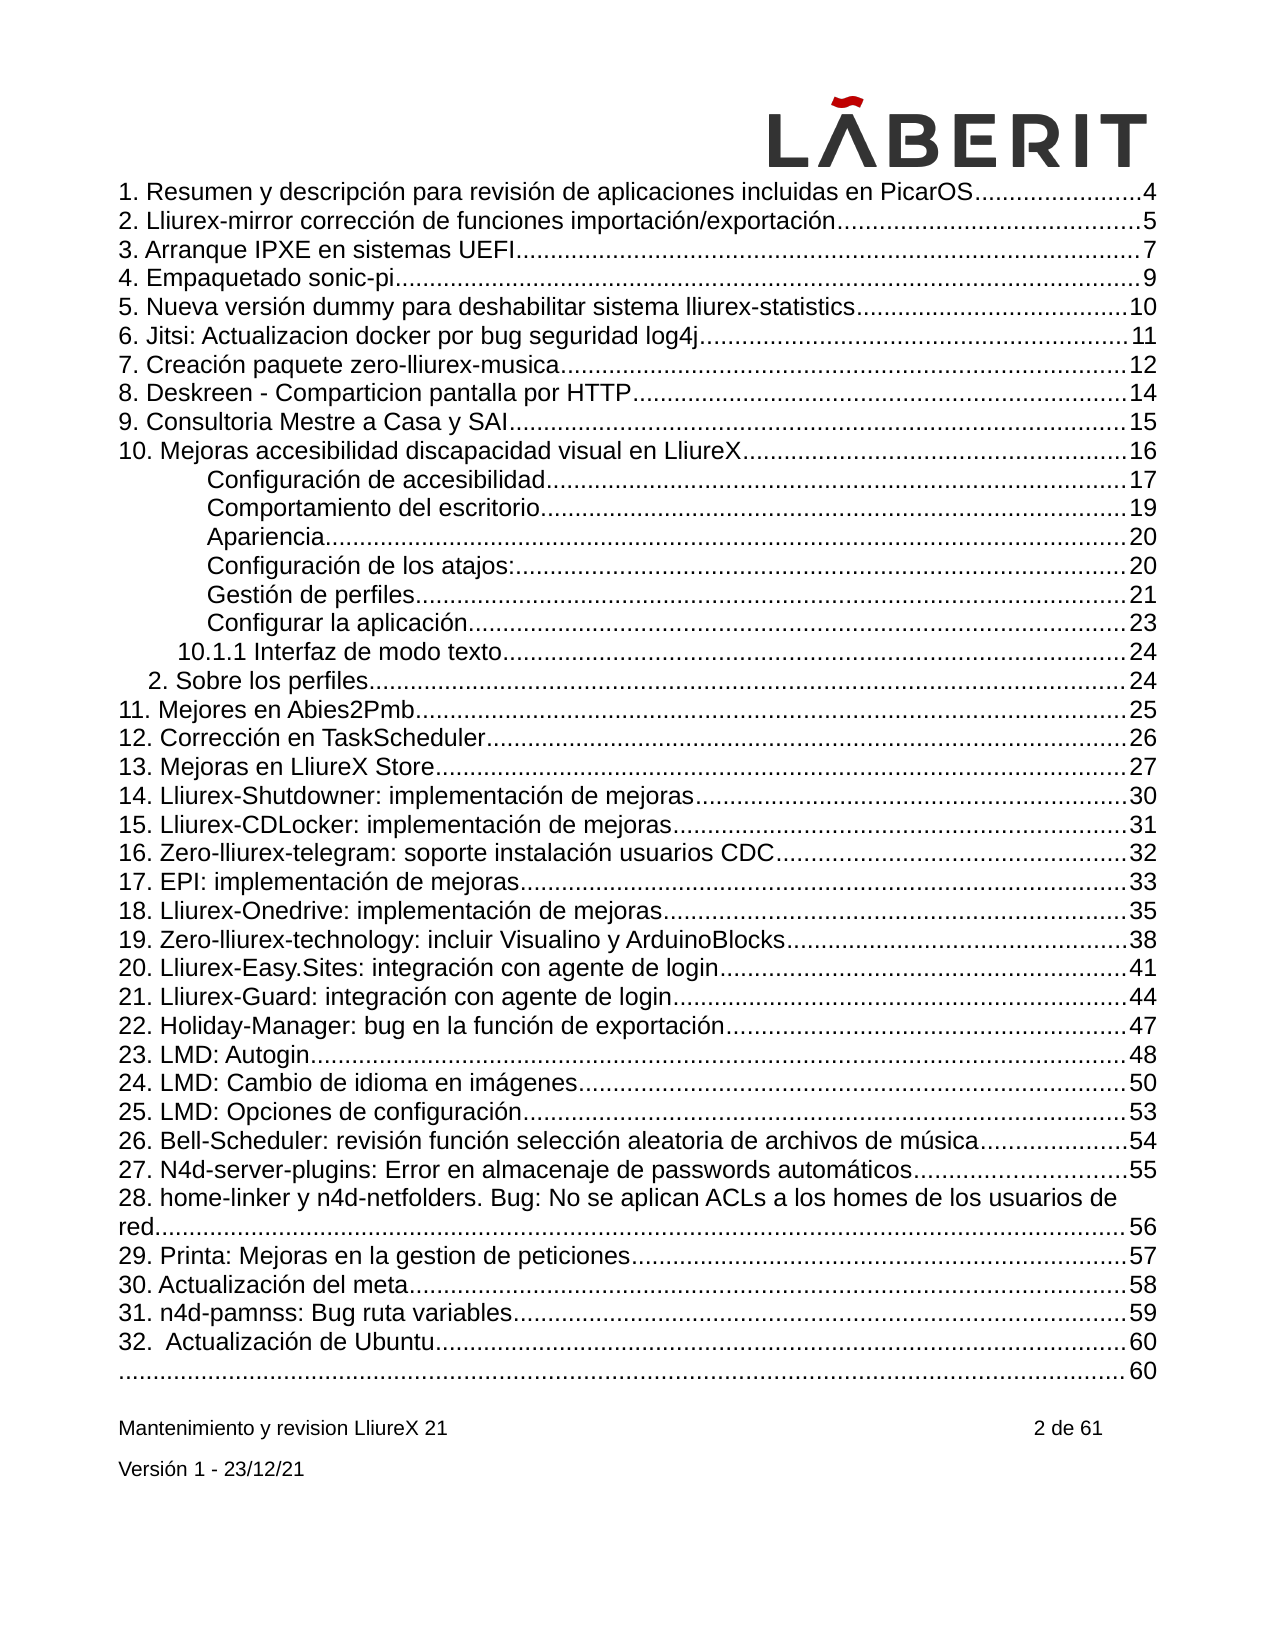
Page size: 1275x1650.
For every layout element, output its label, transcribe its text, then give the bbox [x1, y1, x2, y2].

text 2. Lliurex-mirror corrección de funciones importación/exportación 5 [118, 206, 1157, 234]
text Configuración de accesibilidad 17 [207, 464, 1157, 493]
text 60 [118, 1356, 1157, 1384]
text 6. Jitsi: Actualizacion docker por bug seguridad log4j 11 [118, 321, 1157, 349]
text 22. Holiday-Manager: bug en la función de exportación 47 [118, 1011, 1157, 1039]
text 3. Arranque IPXE en sistemas UEFI 7 [118, 234, 1157, 263]
text 10.1.1 Interfaz de modo texto 24 [177, 637, 1157, 666]
text 1. Resumen y descripción para revisión de aplicaciones incluidas en PicarOS 4 [118, 177, 1157, 206]
text 9. Consultoria Mestre a Casa y SAI 15 [118, 407, 1157, 436]
text Configuración de los atajos: 20 [207, 551, 1157, 579]
text 20. Lliurex-Easy.Sites: integración con agente de login 41 [118, 953, 1157, 982]
text 10. Mejoras accesibilidad discapacidad visual en LliureX 16 [118, 436, 1157, 464]
text 21. Lliurex-Guard: integración con agente de login 44 [118, 982, 1157, 1011]
text 8. Deskreen - Comparticion pantalla por HTTP 14 [118, 378, 1157, 407]
text 7. Creación paquete zero-lliurex-musica 12 [118, 349, 1157, 378]
text 14. Lliurex-Shutdowner: implementación de mejoras 30 [118, 781, 1157, 809]
text 27. N4d-server-plugins: Error en almacenaje de passwords automáticos 55 [118, 1154, 1157, 1183]
text 11. Mejores en Abies2Pmb 25 [118, 694, 1157, 723]
text 2. Sobre los perfiles 24 [148, 666, 1157, 694]
text 15. Lliurex-CDLocker: implementación de mejoras 31 [118, 809, 1157, 838]
text 12. Corrección en TaskScheduler 26 [118, 723, 1157, 752]
text Apariencia 20 [207, 522, 1157, 551]
text 16. Zero-lliurex-telegram: soporte instalación usuarios CDC 32 [118, 838, 1157, 867]
text 23. LMD: Autogin 48 [118, 1039, 1157, 1068]
text 26. Bell-Scheduler: revisión función selección aleatoria de archivos de música 54 [118, 1126, 1157, 1154]
text 31. n4d-pamnss: Bug ruta variables 59 [118, 1298, 1157, 1327]
text 24. LMD: Cambio de idioma en imágenes 50 [118, 1068, 1157, 1097]
text Gestión de perfiles 21 [207, 579, 1157, 608]
text 25. LMD: Opciones de configuración 53 [118, 1097, 1157, 1126]
text 19. Zero-lliurex-technology: incluir Visualino y ArduinoBlocks 38 [118, 924, 1157, 953]
text 32. Actualización de Ubuntu 60 [118, 1327, 1157, 1356]
text 4. Empaquetado sonic-pi 9 [118, 263, 1157, 292]
text 30. Actualización del meta 58 [118, 1269, 1157, 1298]
text Configurar la aplicación 23 [207, 608, 1157, 637]
text 17. EPI: implementación de mejoras 33 [118, 867, 1157, 896]
text 29. Printa: Mejoras en la gestion de peticiones 57 [118, 1241, 1157, 1269]
picture [769, 96, 1147, 167]
text 5. Nueva versión dummy para deshabilitar sistema lliurex-statistics 10 [118, 292, 1157, 321]
text Comportamiento del escritorio 19 [207, 493, 1157, 522]
text 28. home-linker y n4d-netfolders. Bug: No se aplican ACLs a los homes de los usuarios de red 56 [118, 1183, 1157, 1241]
text 13. Mejoras en LliureX Store 27 [118, 752, 1157, 781]
text 18. Lliurex-Onedrive: implementación de mejoras 35 [118, 896, 1157, 924]
